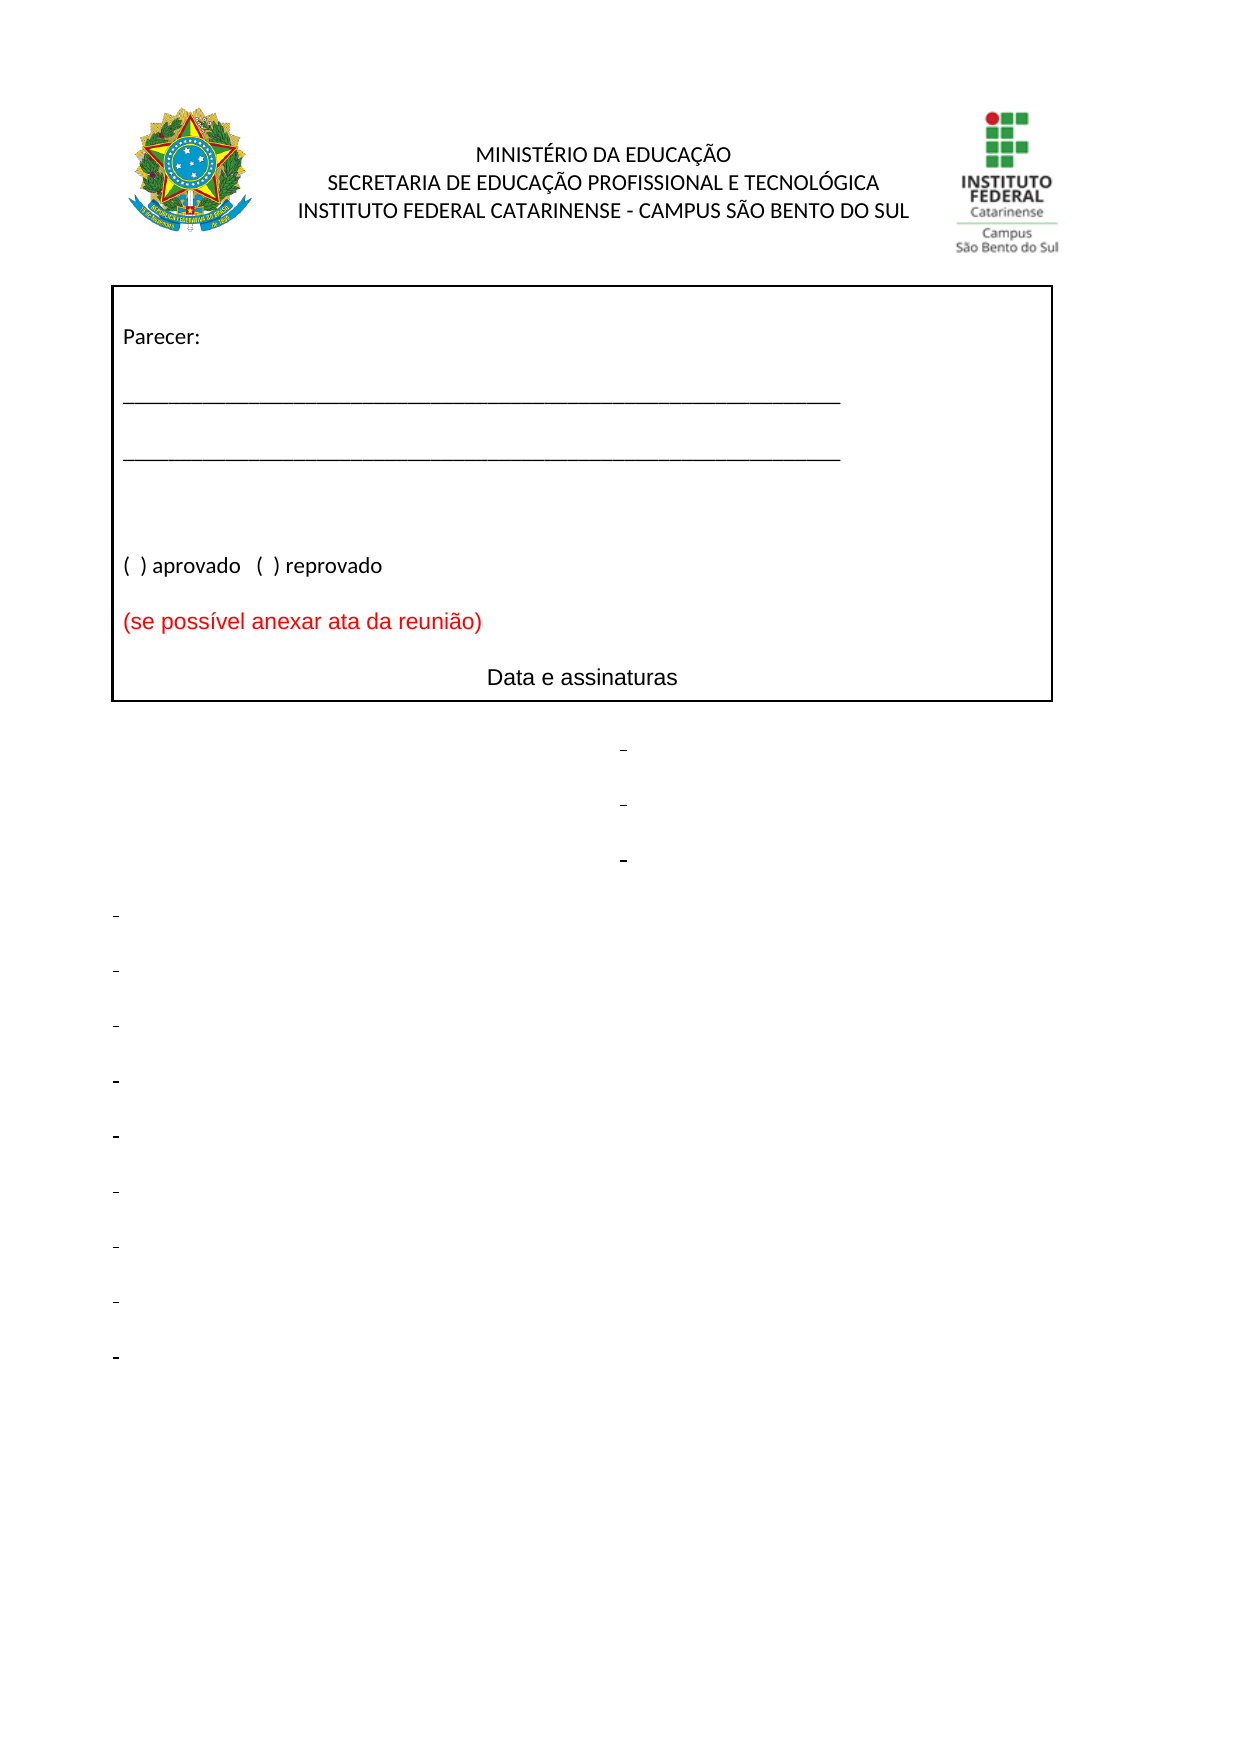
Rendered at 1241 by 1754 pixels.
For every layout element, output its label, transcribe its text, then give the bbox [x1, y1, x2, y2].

picture [950, 106, 1064, 257]
table_cell Parecer: _______________________________________________________________ _______________________________________________________________ ( ) aprovado ( ) reprovado (se possível anexar ata da reunião) Data e assinaturas [114, 287, 1051, 700]
picture [127, 106, 253, 234]
